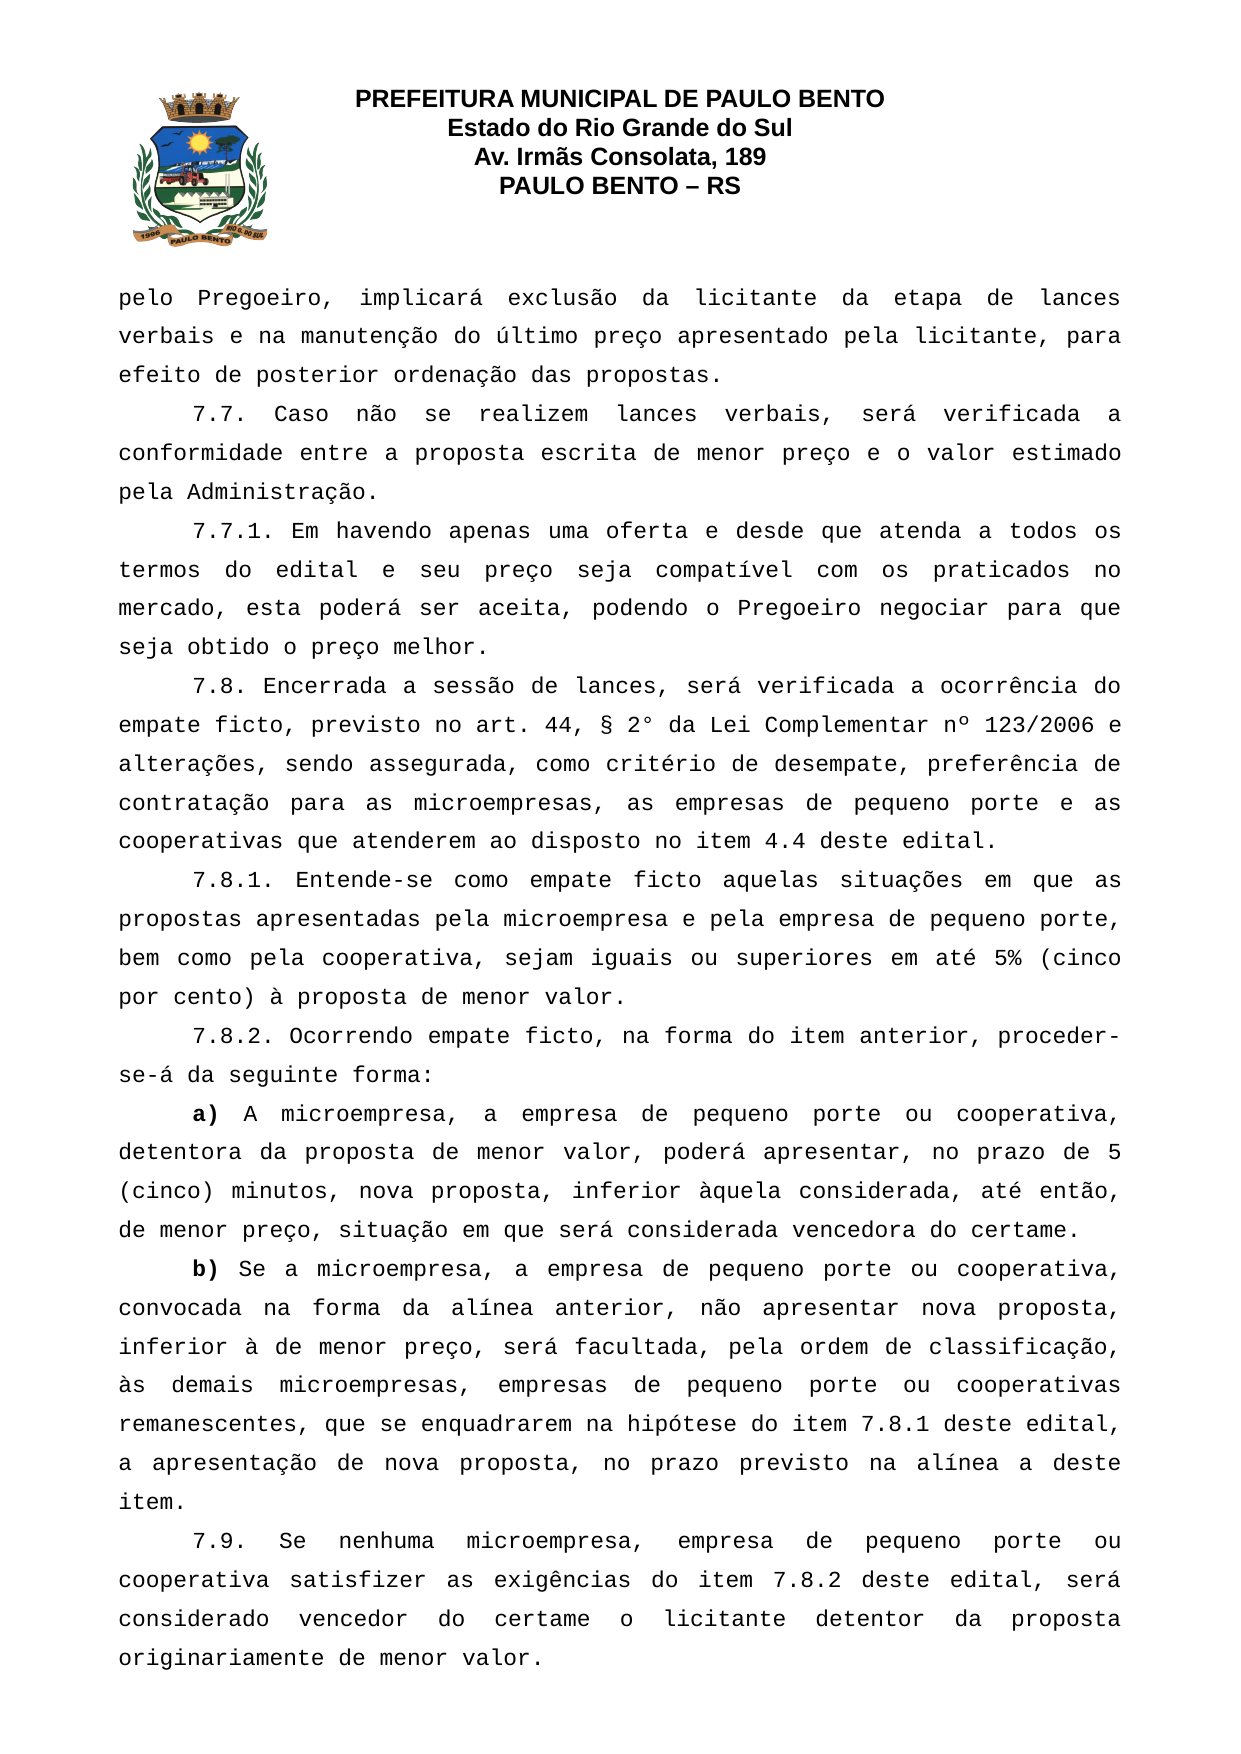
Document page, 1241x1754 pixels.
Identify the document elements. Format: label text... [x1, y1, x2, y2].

text b) Se a microempresa, a empresa de pequeno porte ou cooperativa, convocada na forma da alínea anterior, não apresentar nova proposta, inferior à de menor preço, será facultada, pela ordem de classificação, às demais microempresas, empresas de pequeno porte ou cooperativas remanescentes, que se enquadrarem na hipótese do item 7.8.1 deste edital, a apresentação de nova proposta, no prazo previsto na alínea a deste item. [118, 1257, 1122, 1516]
text a) A microempresa, a empresa de pequeno porte ou cooperativa, detentora da proposta de menor valor, poderá apresentar, no prazo de 5 (cinco) minutos, nova proposta, inferior àquela considerada, até então, de menor preço, situação em que será considerada vencedora do certame. [118, 1102, 1122, 1244]
text 7.8.2. Ocorrendo empate ficto, na forma do item anterior, proceder-se-á da seguinte forma: [118, 1024, 1122, 1089]
text 7.9. Se nenhuma microempresa, empresa de pequeno porte ou cooperativa satisfizer as exigências do item 7.8.2 deste edital, será considerado vencedor do certame o licitante detentor da proposta originariamente de menor valor. [118, 1529, 1122, 1672]
text 7.7.1. Em havendo apenas uma oferta e desde que atenda a todos os termos do edital e seu preço seja compatível com os praticados no mercado, esta poderá ser aceita, podendo o Pregoeiro negociar para que seja obtido o preço melhor. [118, 519, 1122, 662]
text 7.8.1. Entende-se como empate ficto aquelas situações em que as propostas apresentadas pela microempresa e pela empresa de pequeno porte, bem como pela cooperativa, sejam iguais ou superiores em até 5% (cinco por cento) à proposta de menor valor. [118, 869, 1122, 1011]
text 7.7. Caso não se realizem lances verbais, será verificada a conformidade entre a proposta escrita de menor preço e o valor estimado pela Administração. [118, 402, 1122, 506]
text 7.8. Encerrada a sessão de lances, será verificada a ocorrência do empate ficto, previsto no art. 44, § 2° da Lei Complementar nº 123/2006 e alterações, sendo assegurada, como critério de desempate, preferência de contratação para as microempresas, as empresas de pequeno porte e as cooperativas que atenderem ao disposto no item 4.4 deste edital. [118, 674, 1122, 856]
text pelo Pregoeiro, implicará exclusão da licitante da etapa de lances verbais e na manutenção do último preço apresentado pela licitante, para efeito de posterior ordenação das propostas. [118, 286, 1122, 389]
